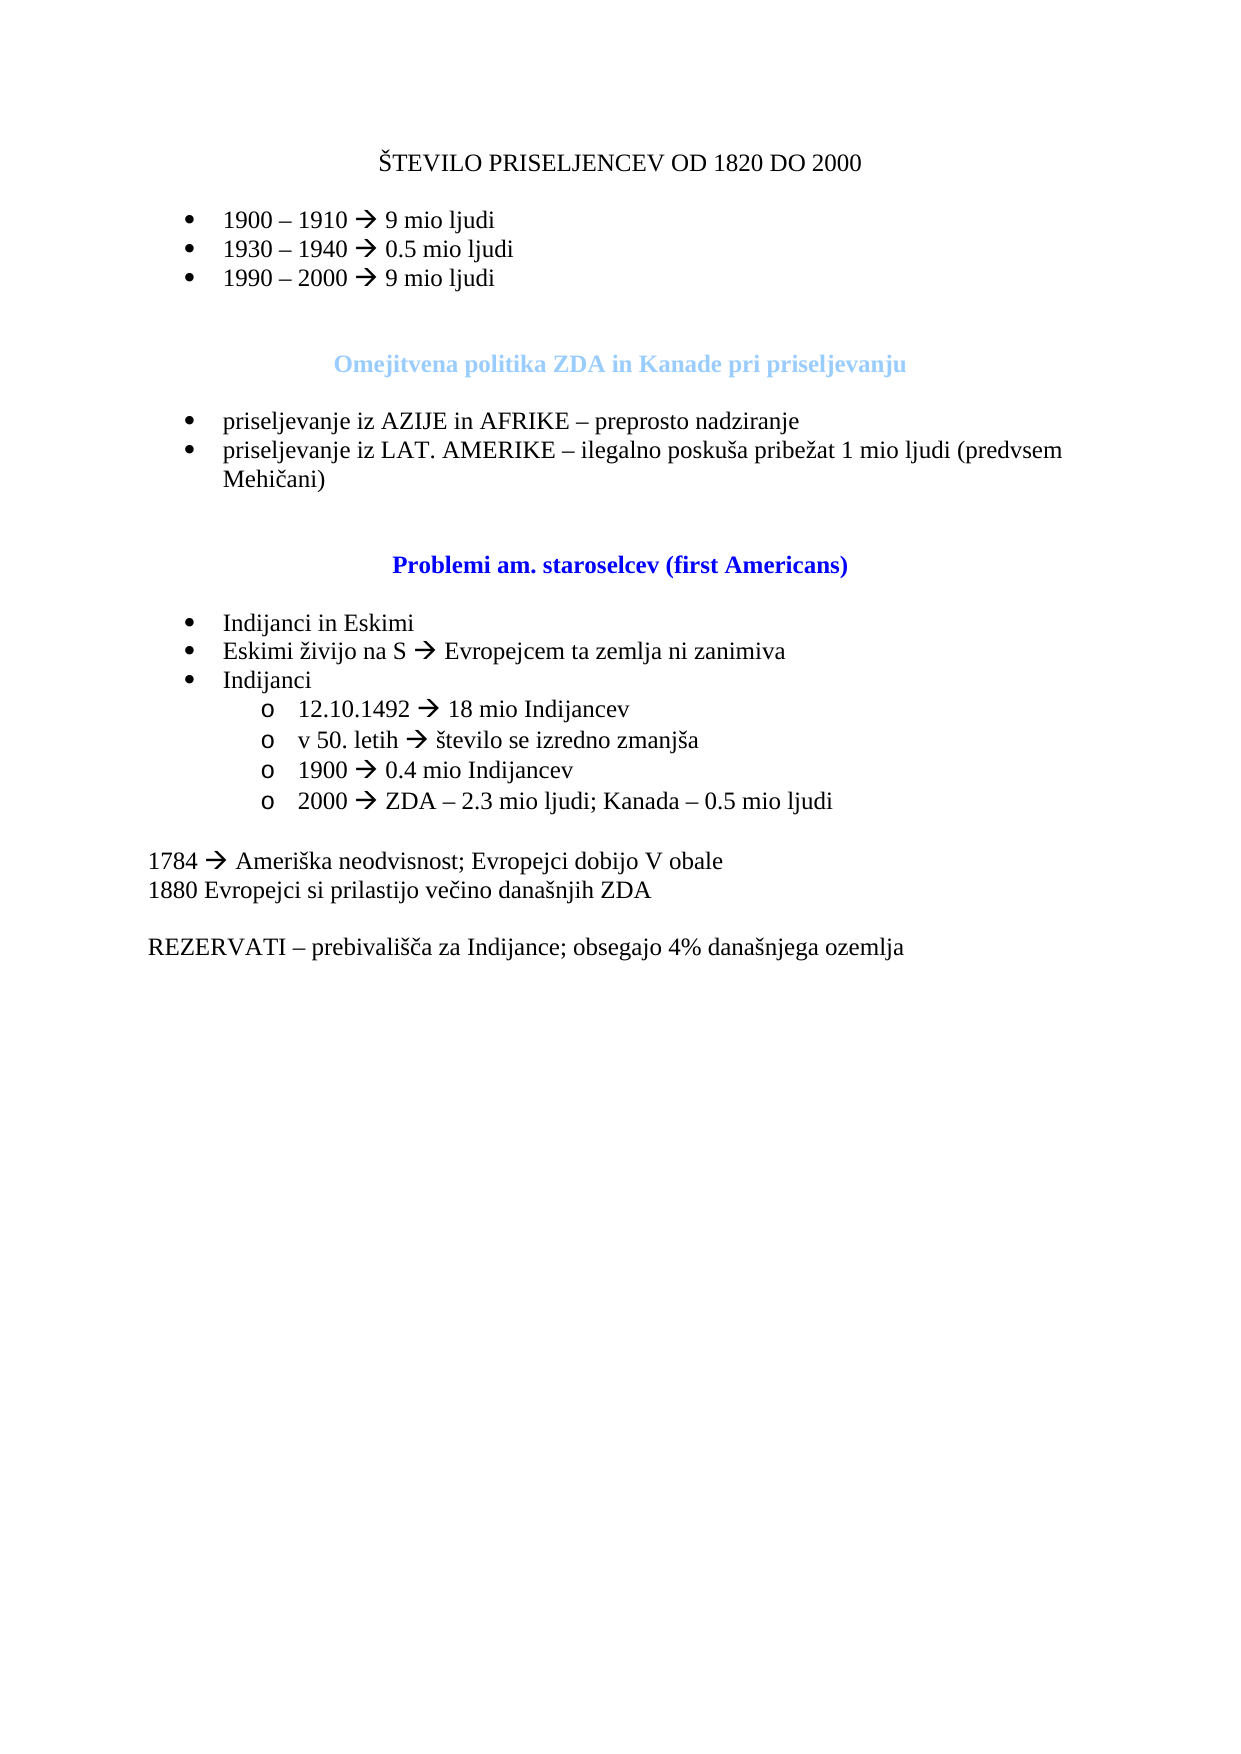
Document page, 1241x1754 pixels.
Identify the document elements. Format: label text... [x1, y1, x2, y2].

list 12.10.1492  18 mio Indijancev [260, 694, 1093, 725]
list 1930 – 1940  0.5 mio ljudi [185, 234, 1093, 263]
list 2000  ZDA – 2.3 mio ljudi; Kanada – 0.5 mio ljudi [260, 786, 1093, 817]
text REZERVATI – prebivališča za Indijance; obsegajo 4% današnjega ozemlja [148, 932, 1093, 961]
list 1900  0.4 mio Indijancev [260, 756, 1093, 786]
list Indijanci in Eskimi [185, 608, 1093, 636]
text 1784  Ameriška neodvisnost; Evropejci dobijo V obale [148, 846, 1093, 875]
list priseljevanje iz LAT. AMERIKE – ilegalno poskuša pribežat 1 mio ljudi (predvsem Mehičani) [185, 435, 1093, 493]
list 1900 – 1910  9 mio ljudi [185, 205, 1093, 234]
subtitle Problemi am. staroselcev (first Americans) [148, 550, 1093, 579]
list 1990 – 2000  9 mio ljudi [185, 263, 1093, 291]
list Eskimi živijo na S  Evropejcem ta zemlja ni zanimiva [185, 636, 1093, 665]
subtitle Omejitvena politika ZDA in Kanade pri priseljevanju [148, 349, 1093, 378]
list Indijanci [185, 665, 1093, 694]
text ŠTEVILO PRISELJENCEV OD 1820 DO 2000 [148, 148, 1093, 176]
list priseljevanje iz AZIJE in AFRIKE – preprosto nadziranje [185, 406, 1093, 435]
list v 50. letih  število se izredno zmanjša [260, 725, 1093, 756]
text 1880 Evropejci si prilastijo večino današnjih ZDA [148, 875, 1093, 903]
